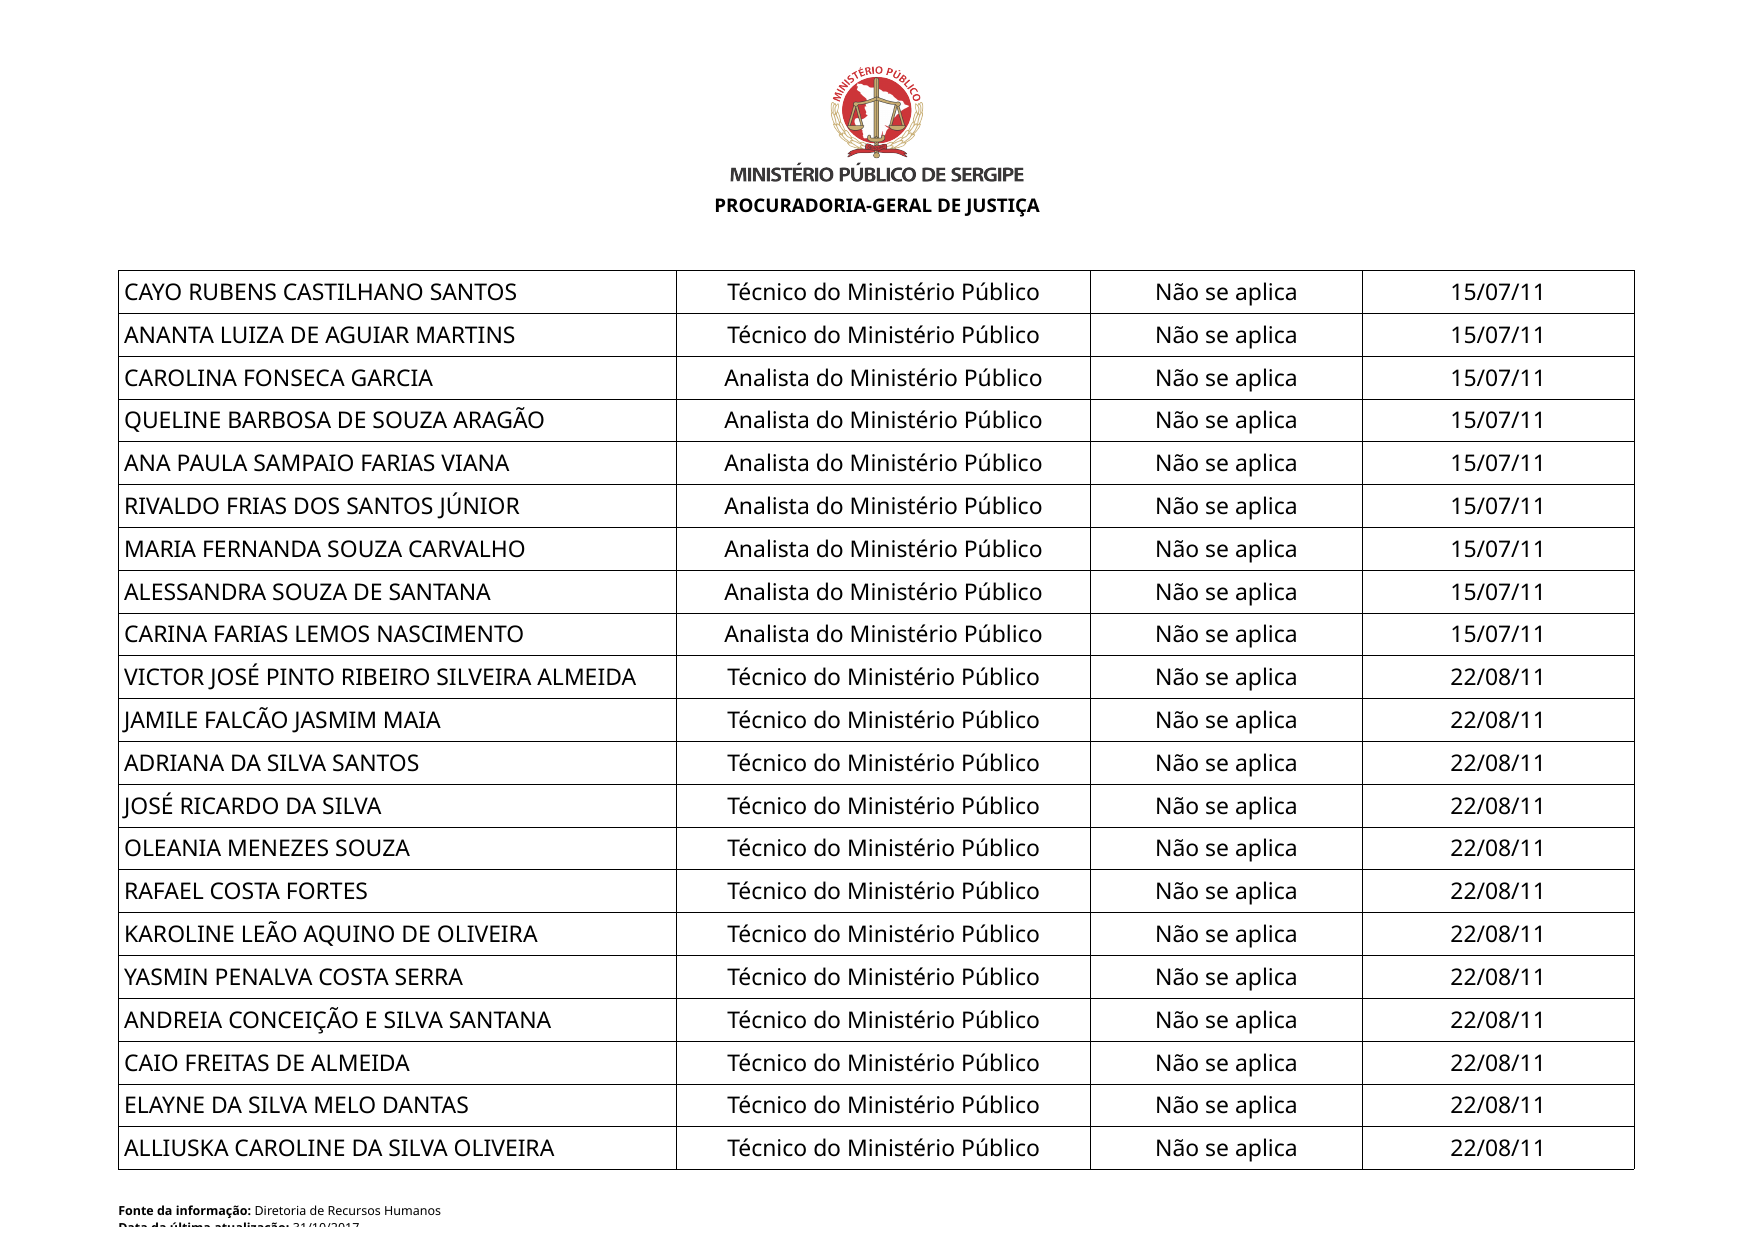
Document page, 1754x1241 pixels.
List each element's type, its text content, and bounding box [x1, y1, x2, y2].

table_cell OLEANIA MENEZES SOUZA [119, 828, 676, 869]
table_cell Analista do Ministério Público [677, 571, 1090, 612]
table_cell Técnico do Ministério Público [677, 699, 1090, 741]
table_cell Não se aplica [1091, 271, 1362, 313]
table_cell ALLIUSKA CAROLINE DA SILVA OLIVEIRA [119, 1127, 676, 1169]
table_cell 22/08/11 [1363, 656, 1634, 698]
table_cell Não se aplica [1091, 314, 1362, 356]
table_cell 15/07/11 [1363, 442, 1634, 484]
table_cell Técnico do Ministério Público [677, 828, 1090, 869]
table_cell 22/08/11 [1363, 1042, 1634, 1083]
table_cell CARINA FARIAS LEMOS NASCIMENTO [119, 614, 676, 655]
table_cell 22/08/11 [1363, 999, 1634, 1041]
table_cell Não se aplica [1091, 828, 1362, 869]
table_cell Técnico do Ministério Público [677, 742, 1090, 784]
table_cell KAROLINE LEÃO AQUINO DE OLIVEIRA [119, 913, 676, 955]
table_cell JOSÉ RICARDO DA SILVA [119, 785, 676, 827]
table_cell Não se aplica [1091, 571, 1362, 612]
table_cell 15/07/11 [1363, 400, 1634, 441]
table_cell 22/08/11 [1363, 956, 1634, 998]
table_cell Técnico do Ministério Público [677, 314, 1090, 356]
table_cell Analista do Ministério Público [677, 528, 1090, 570]
table_cell ANANTA LUIZA DE AGUIAR MARTINS [119, 314, 676, 356]
table_cell Técnico do Ministério Público [677, 1042, 1090, 1083]
table_cell ANA PAULA SAMPAIO FARIAS VIANA [119, 442, 676, 484]
table_cell Técnico do Ministério Público [677, 785, 1090, 827]
table_cell Não se aplica [1091, 999, 1362, 1041]
table_cell Não se aplica [1091, 485, 1362, 527]
table_cell Analista do Ministério Público [677, 442, 1090, 484]
table_cell Não se aplica [1091, 528, 1362, 570]
table_cell Analista do Ministério Público [677, 485, 1090, 527]
table_cell 22/08/11 [1363, 913, 1634, 955]
table_cell QUELINE BARBOSA DE SOUZA ARAGÃO [119, 400, 676, 441]
table_cell Não se aplica [1091, 400, 1362, 441]
table_cell 15/07/11 [1363, 528, 1634, 570]
table_cell 15/07/11 [1363, 571, 1634, 612]
table_cell VICTOR JOSÉ PINTO RIBEIRO SILVEIRA ALMEIDA [119, 656, 676, 698]
table_cell Analista do Ministério Público [677, 614, 1090, 655]
table_cell CAYO RUBENS CASTILHANO SANTOS [119, 271, 676, 313]
table_cell 22/08/11 [1363, 870, 1634, 912]
table_cell 22/08/11 [1363, 1085, 1634, 1126]
table_cell ALESSANDRA SOUZA DE SANTANA [119, 571, 676, 612]
table_cell MARIA FERNANDA SOUZA CARVALHO [119, 528, 676, 570]
table_cell Técnico do Ministério Público [677, 1127, 1090, 1169]
table_cell Técnico do Ministério Público [677, 271, 1090, 313]
table_cell ELAYNE DA SILVA MELO DANTAS [119, 1085, 676, 1126]
table_cell CAIO FREITAS DE ALMEIDA [119, 1042, 676, 1083]
table_cell Técnico do Ministério Público [677, 956, 1090, 998]
table_cell Não se aplica [1091, 1085, 1362, 1126]
table_cell 15/07/11 [1363, 614, 1634, 655]
table_cell Analista do Ministério Público [677, 400, 1090, 441]
table_cell Não se aplica [1091, 742, 1362, 784]
table_cell 22/08/11 [1363, 1127, 1634, 1169]
table_cell CAROLINA FONSECA GARCIA [119, 357, 676, 398]
table_cell JAMILE FALCÃO JASMIM MAIA [119, 699, 676, 741]
table_cell RIVALDO FRIAS DOS SANTOS JÚNIOR [119, 485, 676, 527]
table_cell Não se aplica [1091, 1127, 1362, 1169]
table_cell RAFAEL COSTA FORTES [119, 870, 676, 912]
table_cell 15/07/11 [1363, 271, 1634, 313]
table_cell Analista do Ministério Público [677, 357, 1090, 398]
table_cell 22/08/11 [1363, 699, 1634, 741]
table_cell 15/07/11 [1363, 357, 1634, 398]
table_cell Técnico do Ministério Público [677, 913, 1090, 955]
table_cell Não se aplica [1091, 656, 1362, 698]
table_cell 22/08/11 [1363, 828, 1634, 869]
table_cell Técnico do Ministério Público [677, 1085, 1090, 1126]
table_cell 22/08/11 [1363, 785, 1634, 827]
table_cell Não se aplica [1091, 614, 1362, 655]
table_cell Não se aplica [1091, 870, 1362, 912]
table_cell Não se aplica [1091, 913, 1362, 955]
table_cell 22/08/11 [1363, 742, 1634, 784]
table_cell ADRIANA DA SILVA SANTOS [119, 742, 676, 784]
table_cell Técnico do Ministério Público [677, 656, 1090, 698]
table_cell Técnico do Ministério Público [677, 999, 1090, 1041]
table_cell Não se aplica [1091, 956, 1362, 998]
table_cell Técnico do Ministério Público [677, 870, 1090, 912]
table_cell YASMIN PENALVA COSTA SERRA [119, 956, 676, 998]
table_cell Não se aplica [1091, 442, 1362, 484]
table_cell Não se aplica [1091, 1042, 1362, 1083]
table_cell Não se aplica [1091, 357, 1362, 398]
table_cell Não se aplica [1091, 699, 1362, 741]
table_cell 15/07/11 [1363, 485, 1634, 527]
table_cell Não se aplica [1091, 785, 1362, 827]
table_cell 15/07/11 [1363, 314, 1634, 356]
picture [730, 66, 1024, 185]
table_cell ANDREIA CONCEIÇÃO E SILVA SANTANA [119, 999, 676, 1041]
